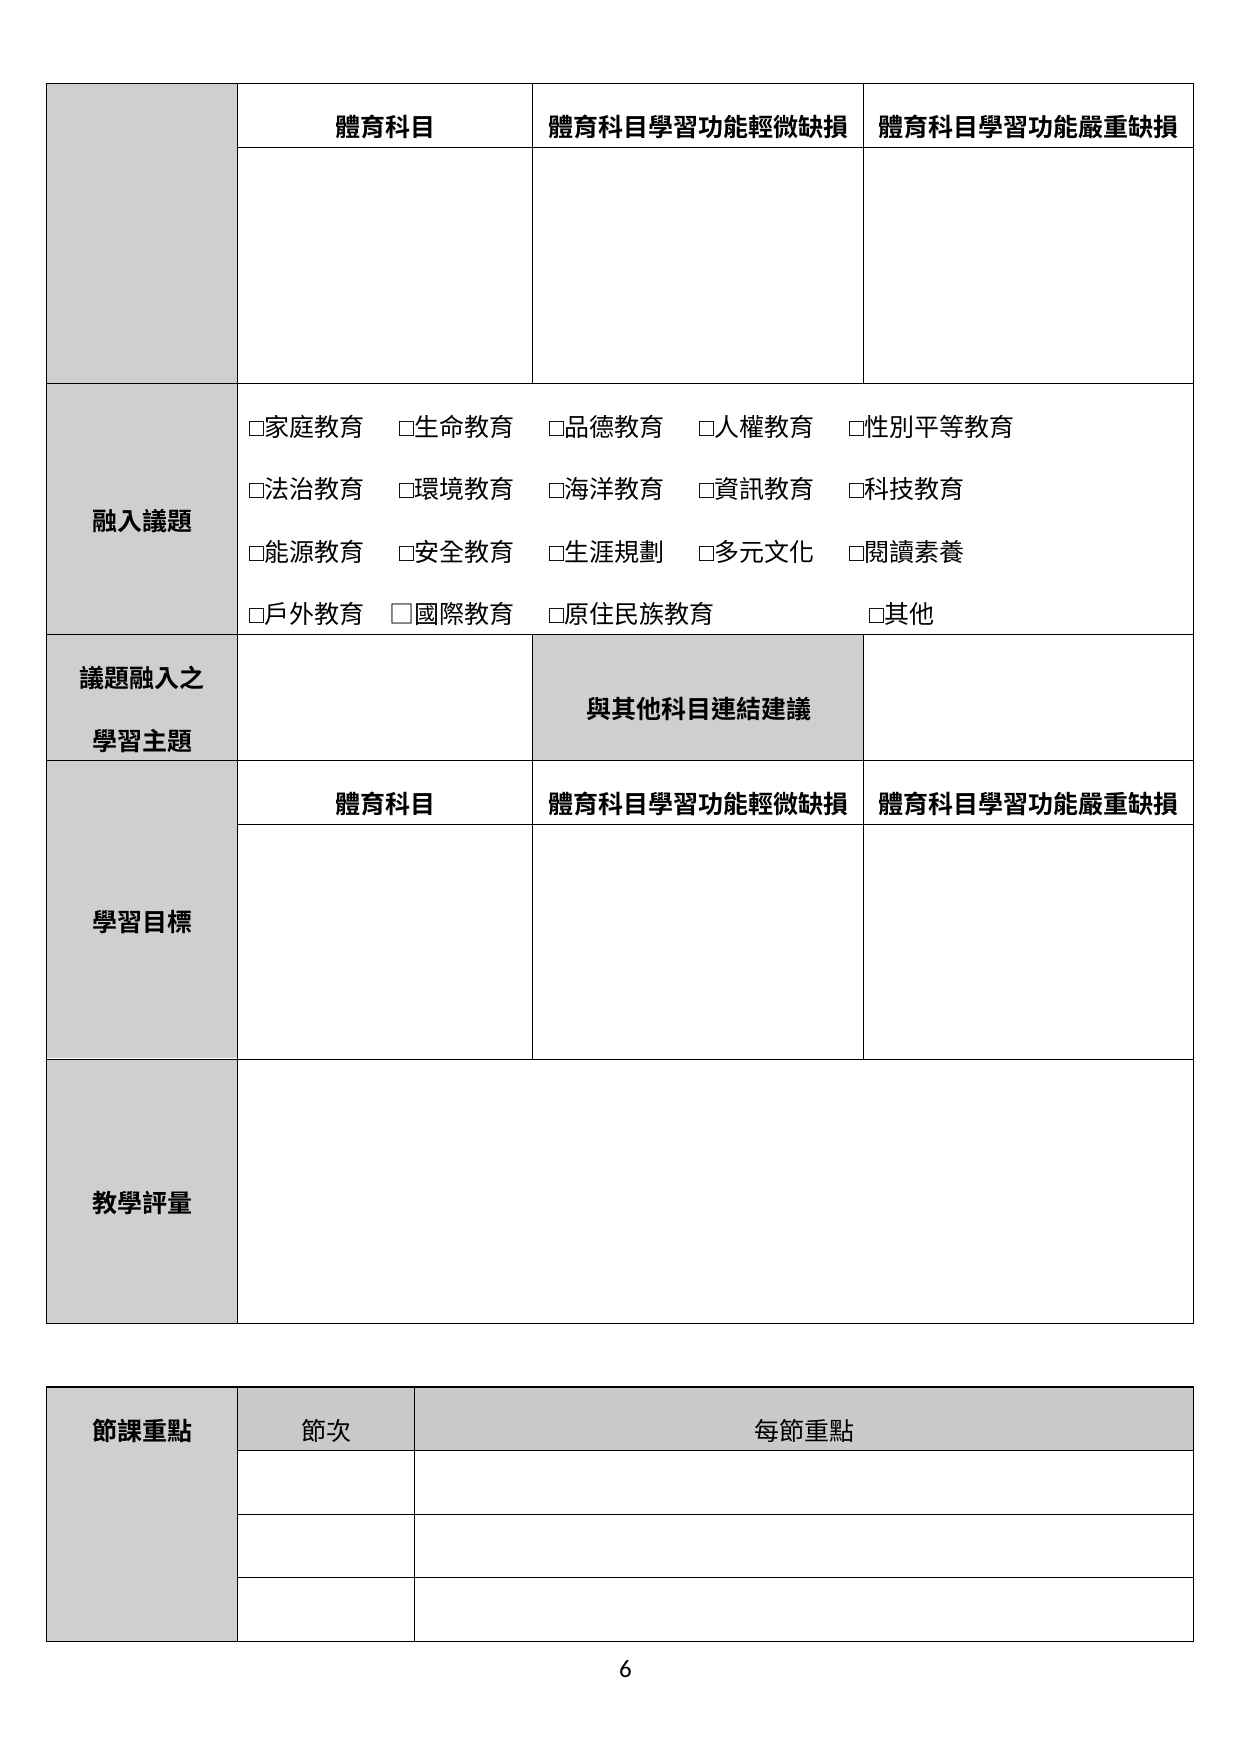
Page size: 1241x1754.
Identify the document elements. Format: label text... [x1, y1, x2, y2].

table_cell [238, 825, 532, 1058]
table_cell □家庭教育 □生命教育 □品德教育 □人權教育 □性別平等教育 □法治教育 □環境教育 □海洋教育 □資訊教育 □科技教育 □能源教育 □安全教育 □生涯規劃 □多元文化 □閱讀素養 □戶外教育 □國際教育 □原住民族教育 □其他 [238, 384, 1193, 634]
table_cell 融入議題 [47, 384, 237, 634]
table_cell [864, 635, 1193, 760]
table_header 節次 [238, 1388, 414, 1450]
table_cell [864, 148, 1193, 383]
table_cell [533, 825, 863, 1058]
table_cell 體育科目 [238, 84, 532, 147]
table_cell 與其他科目連結建議 [533, 635, 863, 760]
table_cell 體育科目學習功能輕微缺損 [533, 761, 863, 823]
table_cell [415, 1515, 1193, 1577]
table_cell 教學評量 [47, 1060, 237, 1323]
table_cell [864, 825, 1193, 1058]
table_cell [238, 1578, 414, 1641]
table_header 節課重點 [47, 1388, 237, 1641]
table_cell [415, 1451, 1193, 1513]
table_cell [238, 1515, 414, 1577]
table_cell 議題融入之 學習主題 [47, 635, 237, 760]
table_cell [238, 148, 532, 383]
table_cell [533, 148, 863, 383]
table_cell 體育科目 [238, 761, 532, 823]
table_cell [238, 635, 532, 760]
table_cell 體育科目學習功能嚴重缺損 [864, 761, 1193, 823]
table_header 每節重點 [415, 1388, 1193, 1450]
table_cell 學習目標 [47, 761, 237, 1058]
table_cell 體育科目學習功能輕微缺損 [533, 84, 863, 147]
table_cell [415, 1578, 1193, 1641]
table_cell [238, 1451, 414, 1513]
table_cell [238, 1060, 1193, 1323]
table_cell 體育科目學習功能嚴重缺損 [864, 84, 1193, 147]
table_cell [47, 84, 237, 383]
